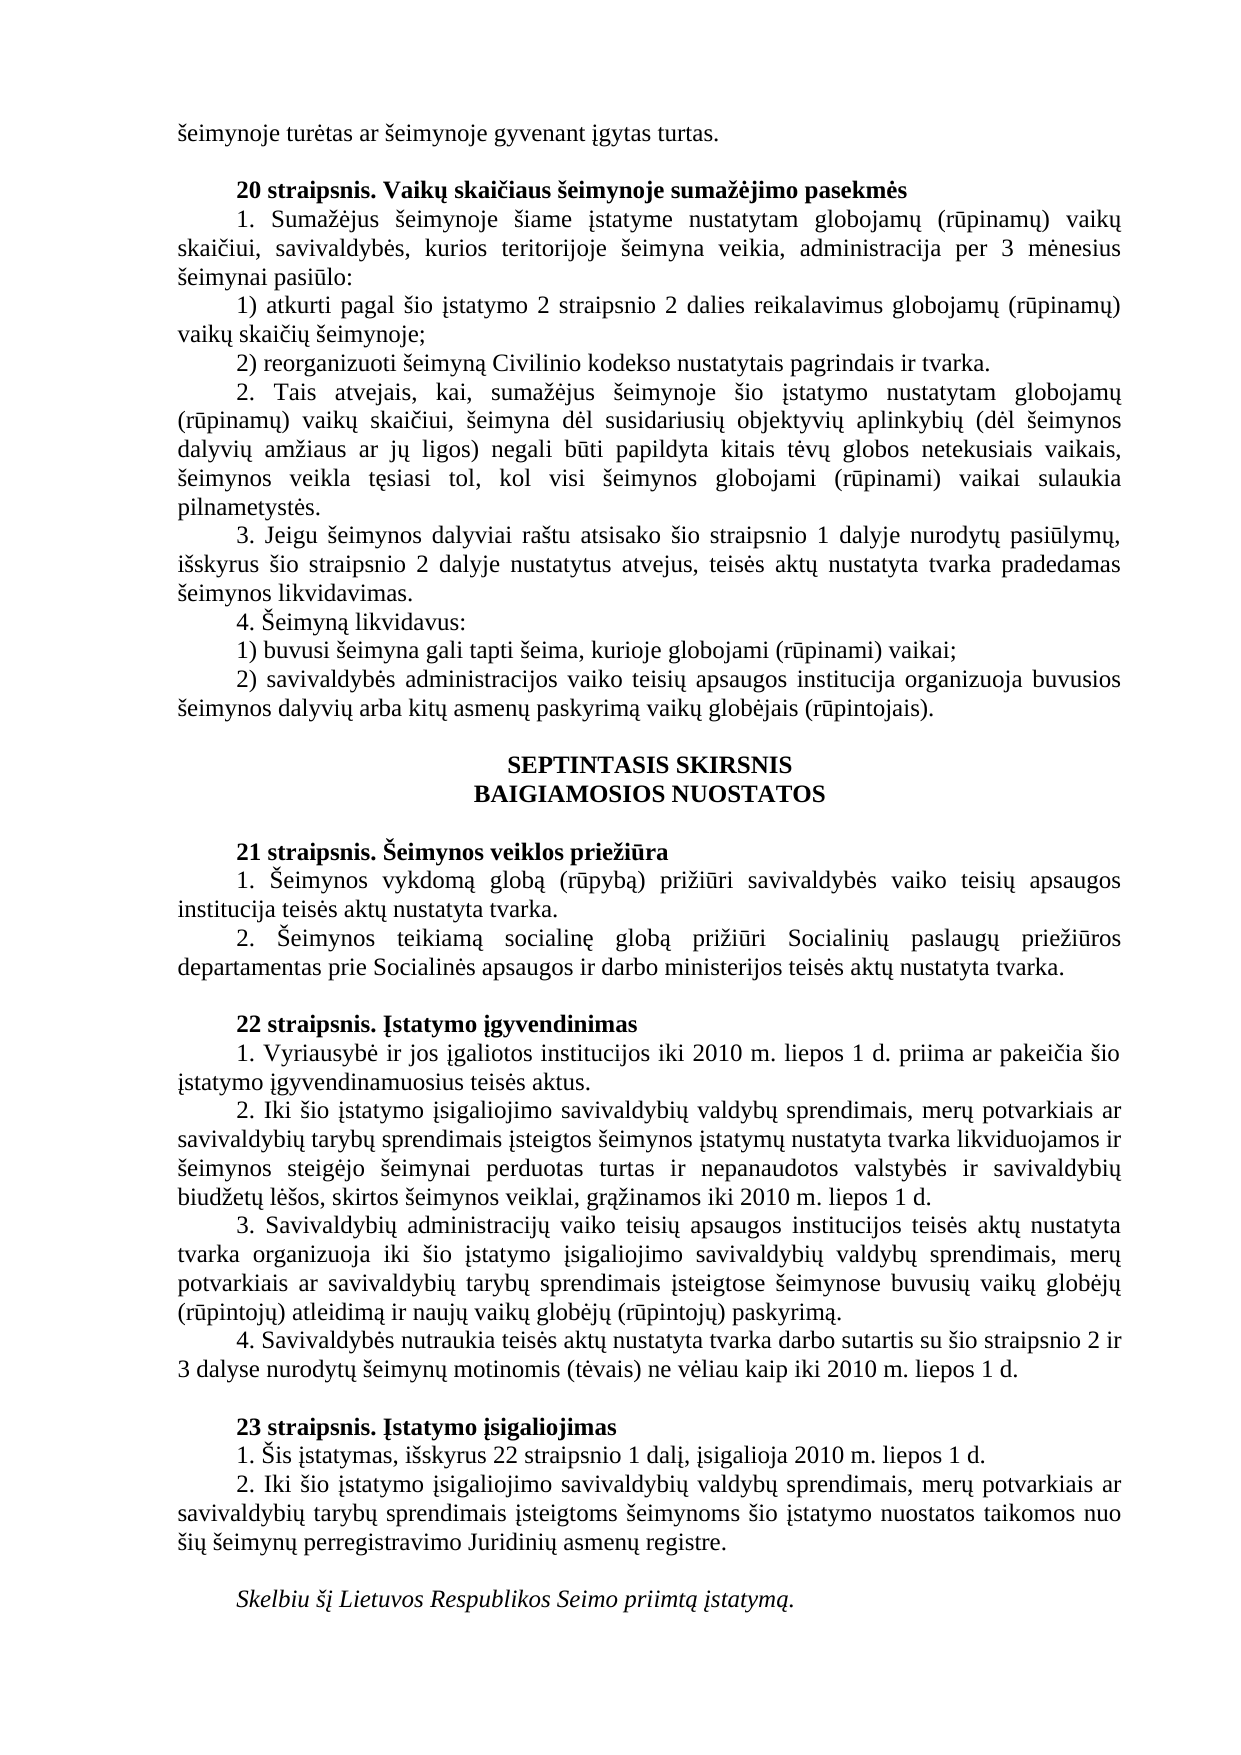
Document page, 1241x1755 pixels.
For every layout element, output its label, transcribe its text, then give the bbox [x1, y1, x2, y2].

text SEPTINTASIS SKIRSNIS [177, 751, 1122, 779]
text 21 straipsnis. Šeimynos veiklos priežiūra [177, 837, 1122, 866]
text Skelbiu šį Lietuvos Respublikos Seimo priimtą įstatymą. [177, 1584, 1122, 1613]
text 23 straipsnis. Įstatymo įsigaliojimas [177, 1412, 1122, 1441]
text 2) reorganizuoti šeimyną Civilinio kodekso nustatytais pagrindais ir tvarka. [177, 348, 1122, 377]
text BAIGIAMOSIOS NUOSTATOS [177, 779, 1122, 808]
text 1. Vyriausybė ir jos įgaliotos institucijos iki 2010 m. liepos 1 d. priima ar pakeičia šio įstatymo įgyvendinamuosius teisės aktus. [177, 1038, 1122, 1096]
text 1) buvusi šeimyna gali tapti šeima, kurioje globojami (rūpinami) vaikai; [177, 636, 1122, 664]
text 4. Šeimyną likvidavus: [177, 607, 1122, 636]
text 20 straipsnis. Vaikų skaičiaus šeimynoje sumažėjimo pasekmės [177, 176, 1122, 204]
text 1. Šeimynos vykdomą globą (rūpybą) prižiūri savivaldybės vaiko teisių apsaugos institucija teisės aktų nustatyta tvarka. [177, 866, 1122, 923]
text 2) savivaldybės administracijos vaiko teisių apsaugos institucija organizuoja buvusios šeimynos dalyvių arba kitų asmenų paskyrimą vaikų globėjais (rūpintojais). [177, 664, 1122, 722]
text 2. Iki šio įstatymo įsigaliojimo savivaldybių valdybų sprendimais, merų potvarkiais ar savivaldybių tarybų sprendimais įsteigtoms šeimynoms šio įstatymo nuostatos taikomos nuo šių šeimynų perregistravimo Juridinių asmenų registre. [177, 1469, 1122, 1556]
text 1) atkurti pagal šio įstatymo 2 straipsnio 2 dalies reikalavimus globojamų (rūpinamų) vaikų skaičių šeimynoje; [177, 291, 1122, 348]
text 22 straipsnis. Įstatymo įgyvendinimas [177, 1009, 1122, 1038]
text 2. Tais atvejais, kai, sumažėjus šeimynoje šio įstatymo nustatytam globojamų (rūpinamų) vaikų skaičiui, šeimyna dėl susidariusių objektyvių aplinkybių (dėl šeimynos dalyvių amžiaus ar jų ligos) negali būti papildyta kitais tėvų globos netekusiais vaikais, šeimynos veikla tęsiasi tol, kol visi šeimynos globojami (rūpinami) vaikai sulaukia pilnametystės. [177, 377, 1122, 521]
text 1. Sumažėjus šeimynoje šiame įstatyme nustatytam globojamų (rūpinamų) vaikų skaičiui, savivaldybės, kurios teritorijoje šeimyna veikia, administracija per 3 mėnesius šeimynai pasiūlo: [177, 204, 1122, 291]
text 2. Iki šio įstatymo įsigaliojimo savivaldybių valdybų sprendimais, merų potvarkiais ar savivaldybių tarybų sprendimais įsteigtos šeimynos įstatymų nustatyta tvarka likviduojamos ir šeimynos steigėjo šeimynai perduotas turtas ir nepanaudotos valstybės ir savivaldybių biudžetų lėšos, skirtos šeimynos veiklai, grąžinamos iki 2010 m. liepos 1 d. [177, 1096, 1122, 1211]
text 1. Šis įstatymas, išskyrus 22 straipsnio 1 dalį, įsigalioja 2010 m. liepos 1 d. [177, 1441, 1122, 1469]
text 4. Savivaldybės nutraukia teisės aktų nustatyta tvarka darbo sutartis su šio straipsnio 2 ir 3 dalyse nurodytų šeimynų motinomis (tėvais) ne vėliau kaip iki 2010 m. liepos 1 d. [177, 1326, 1122, 1383]
text 3. Jeigu šeimynos dalyviai raštu atsisako šio straipsnio 1 dalyje nurodytų pasiūlymų, išskyrus šio straipsnio 2 dalyje nustatytus atvejus, teisės aktų nustatyta tvarka pradedamas šeimynos likvidavimas. [177, 521, 1122, 607]
text šeimynoje turėtas ar šeimynoje gyvenant įgytas turtas. [177, 118, 1122, 147]
text 2. Šeimynos teikiamą socialinę globą prižiūri Socialinių paslaugų priežiūros departamentas prie Socialinės apsaugos ir darbo ministerijos teisės aktų nustatyta tvarka. [177, 923, 1122, 981]
text 3. Savivaldybių administracijų vaiko teisių apsaugos institucijos teisės aktų nustatyta tvarka organizuoja iki šio įstatymo įsigaliojimo savivaldybių valdybų sprendimais, merų potvarkiais ar savivaldybių tarybų sprendimais įsteigtose šeimynose buvusių vaikų globėjų (rūpintojų) atleidimą ir naujų vaikų globėjų (rūpintojų) paskyrimą. [177, 1211, 1122, 1326]
